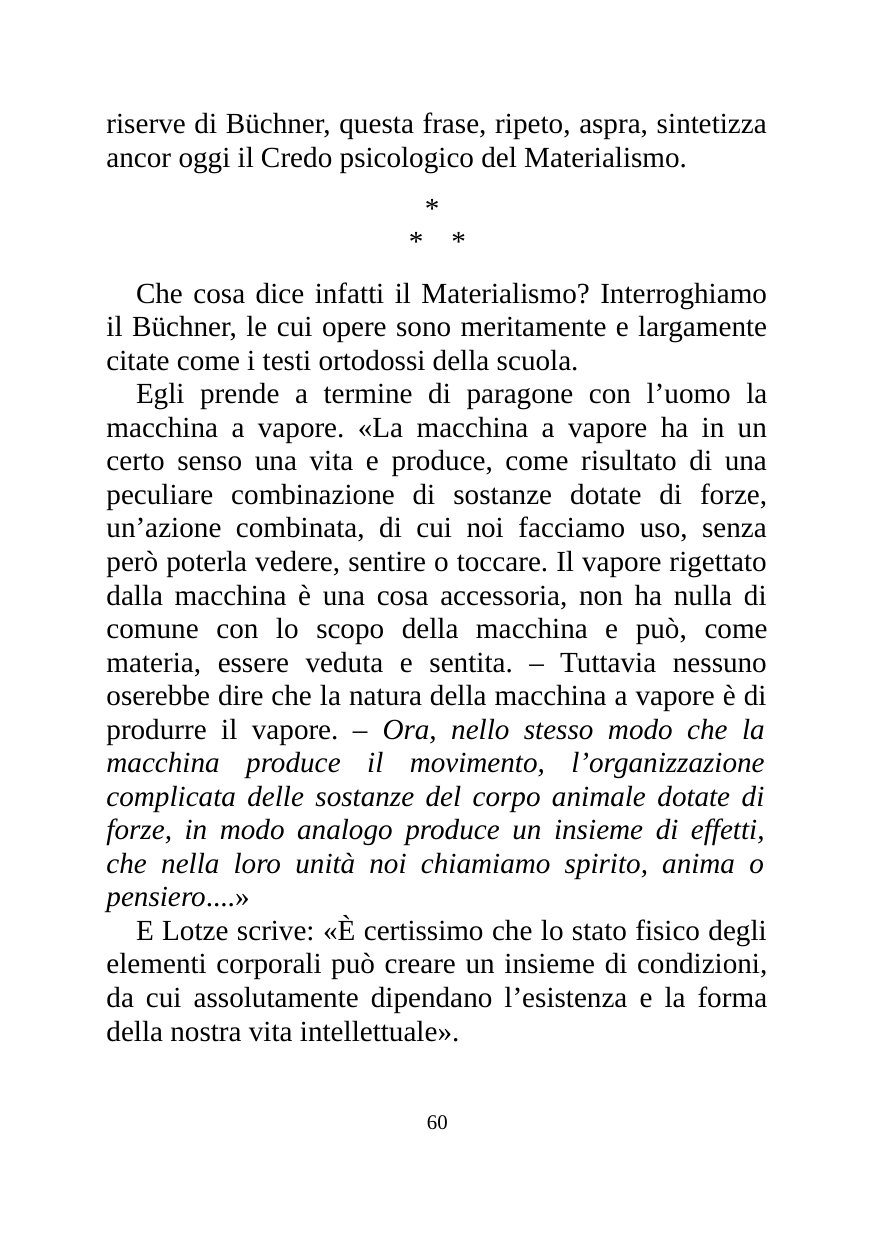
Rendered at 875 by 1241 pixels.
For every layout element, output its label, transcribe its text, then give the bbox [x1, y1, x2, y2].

text riserve di Büchner, questa frase, ripeto, aspra, sintetizza ancor oggi il Credo psicologico del Materialismo. [106, 106, 768, 173]
text Egli prende a termine di paragone con l’uomo la macchina a vapore. «La macchina a vapore ha in un certo senso una vita e produce, come risultato di una peculiare combinazione di sostanze dotate di forze, un’azione combinata, di cui noi facciamo uso, senza però poterla vedere, sentire o toccare. Il vapore rigettato dalla macchina è una cosa accessoria, non ha nulla di comune con lo scopo della macchina e può, come materia, essere veduta e sentita. – Tuttavia nessuno oserebbe dire che la natura della macchina a vapore è di produrre il vapore. – Ora, nello stesso modo che la macchina produce il movimento, l’organizzazione complicata delle sostanze del corpo animale dotate di forze, in modo analogo produce un insieme di effetti, che nella loro unità noi chiamiamo spirito, anima o pensiero....» [106, 376, 768, 913]
text * * * [106, 191, 768, 258]
text Che cosa dice infatti il Materialismo? Interroghiamo il Büchner, le cui opere sono meritamente e largamente citate come i testi ortodossi della scuola. [106, 276, 768, 376]
text E Lotze scrive: «È certissimo che lo stato fisico degli elementi corporali può creare un insieme di condizioni, da cui assolutamente dipendano l’esistenza e la forma della nostra vita intellettuale». [106, 913, 768, 1047]
